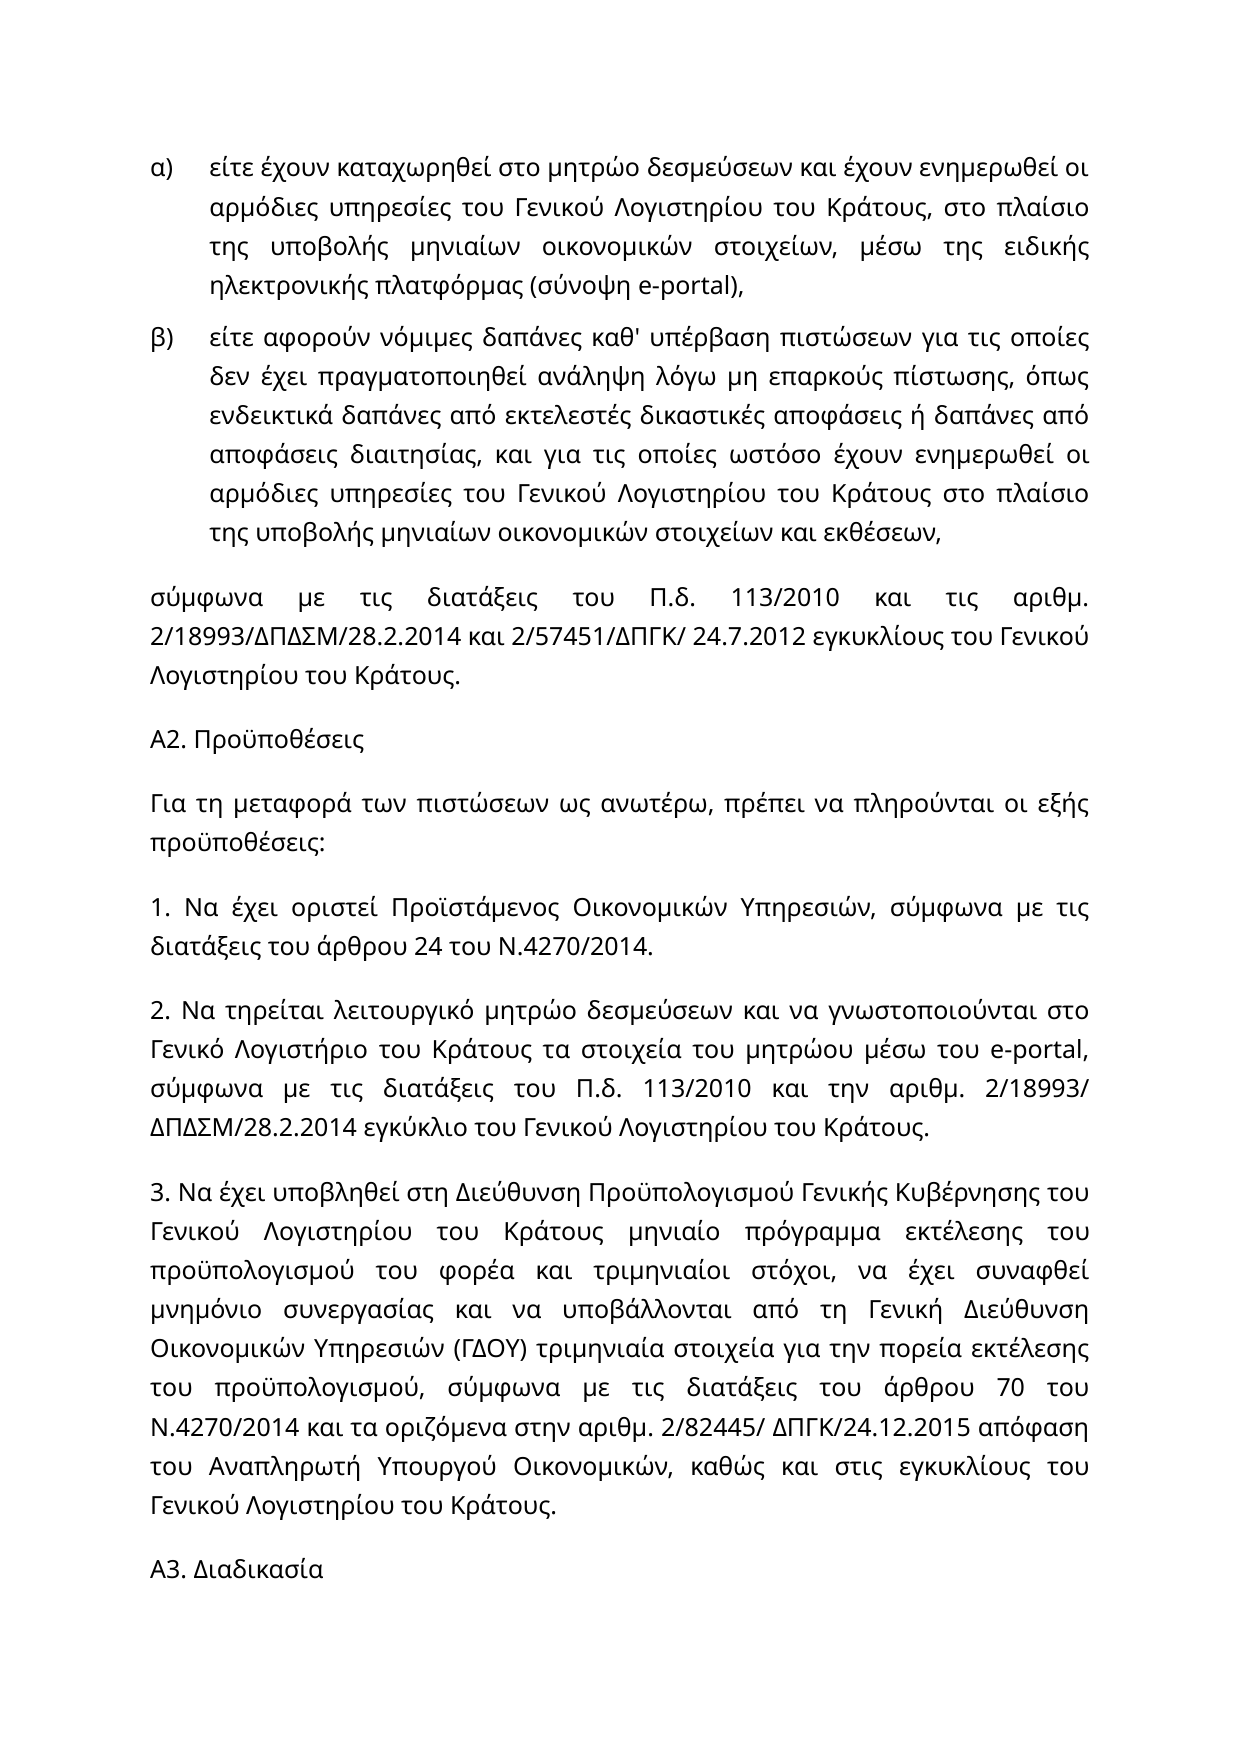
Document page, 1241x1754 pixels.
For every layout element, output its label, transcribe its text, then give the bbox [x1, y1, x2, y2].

text 3. Να έχει υποβληθεί στη Διεύθυνση Προϋπολογισμού Γενικής Κυβέρνησης του Γενικού Λογιστηρίου του Κράτους μηνιαίο πρόγραμμα εκτέλεσης του προϋπολογισμού του φορέα και τριμηνιαίοι στόχοι, να έχει συναφθεί μνημόνιο συνεργασίας και να υποβάλλονται από τη Γενική Διεύθυνση Οικονομικών Υπηρεσιών (ΓΔΟΥ) τριμηνιαία στοιχεία για την πορεία εκτέλεσης του προϋπολογισμού, σύμφωνα με τις διατάξεις του άρθρου 70 του Ν.4270/2014 και τα οριζόμενα στην αριθμ. 2/82445/ ΔΠΓΚ/24.12.2015 απόφαση του Αναπληρωτή Υπουργού Οικονομικών, καθώς και στις εγκυκλίους του Γενικού Λογιστηρίου του Κράτους. [150, 1174, 1090, 1522]
text Α2. Προϋποθέσεις [150, 722, 1090, 756]
text σύμφωνα με τις διατάξεις του Π.δ. 113/2010 και τις αριθμ. 2/18993/ΔΠΔΣΜ/28.2.2014 και 2/57451/ΔΠΓΚ/ 24.7.2012 εγκυκλίους του Γενικού Λογιστηρίου του Κράτους. [150, 579, 1090, 692]
text 2. Να τηρείται λειτουργικό μητρώο δεσμεύσεων και να γνωστοποιούνται στο Γενικό Λογιστήριο του Κράτους τα στοιχεία του μητρώου μέσω του e-portal, σύμφωνα με τις διατάξεις του Π.δ. 113/2010 και την αριθμ. 2/18993/ ΔΠΔΣΜ/28.2.2014 εγκύκλιο του Γενικού Λογιστηρίου του Κράτους. [150, 992, 1090, 1144]
list β) είτε αφορούν νόμιμες δαπάνες καθ' υπέρβαση πιστώσεων για τις οποίες δεν έχει πραγματοποιηθεί ανάληψη λόγω μη επαρκούς πίστωσης, όπως ενδεικτικά δαπάνες από εκτελεστές δικαστικές αποφάσεις ή δαπάνες από αποφάσεις διαιτησίας, και για τις οποίες ωστόσο έχουν ενημερωθεί οι αρμόδιες υπηρεσίες του Γενικού Λογιστηρίου του Κράτους στο πλαίσιο της υποβολής μηνιαίων οικονομικών στοιχείων και εκθέσεων, [150, 319, 1090, 549]
text 1. Να έχει οριστεί Προϊστάμενος Οικονομικών Υπηρεσιών, σύμφωνα με τις διατάξεις του άρθρου 24 του Ν.4270/2014. [150, 889, 1090, 962]
list α) είτε έχουν καταχωρηθεί στο μητρώο δεσμεύσεων και έχουν ενημερωθεί οι αρμόδιες υπηρεσίες του Γενικού Λογιστηρίου του Κράτους, στο πλαίσιο της υποβολής μηνιαίων οικονομικών στοιχείων, μέσω της ειδικής ηλεκτρονικής πλατφόρμας (σύνοψη e-portal), [150, 150, 1090, 302]
text Για τη μεταφορά των πιστώσεων ως ανωτέρω, πρέπει να πληρούνται οι εξής προϋποθέσεις: [150, 786, 1090, 859]
text A3. Διαδικασία [150, 1552, 1090, 1586]
